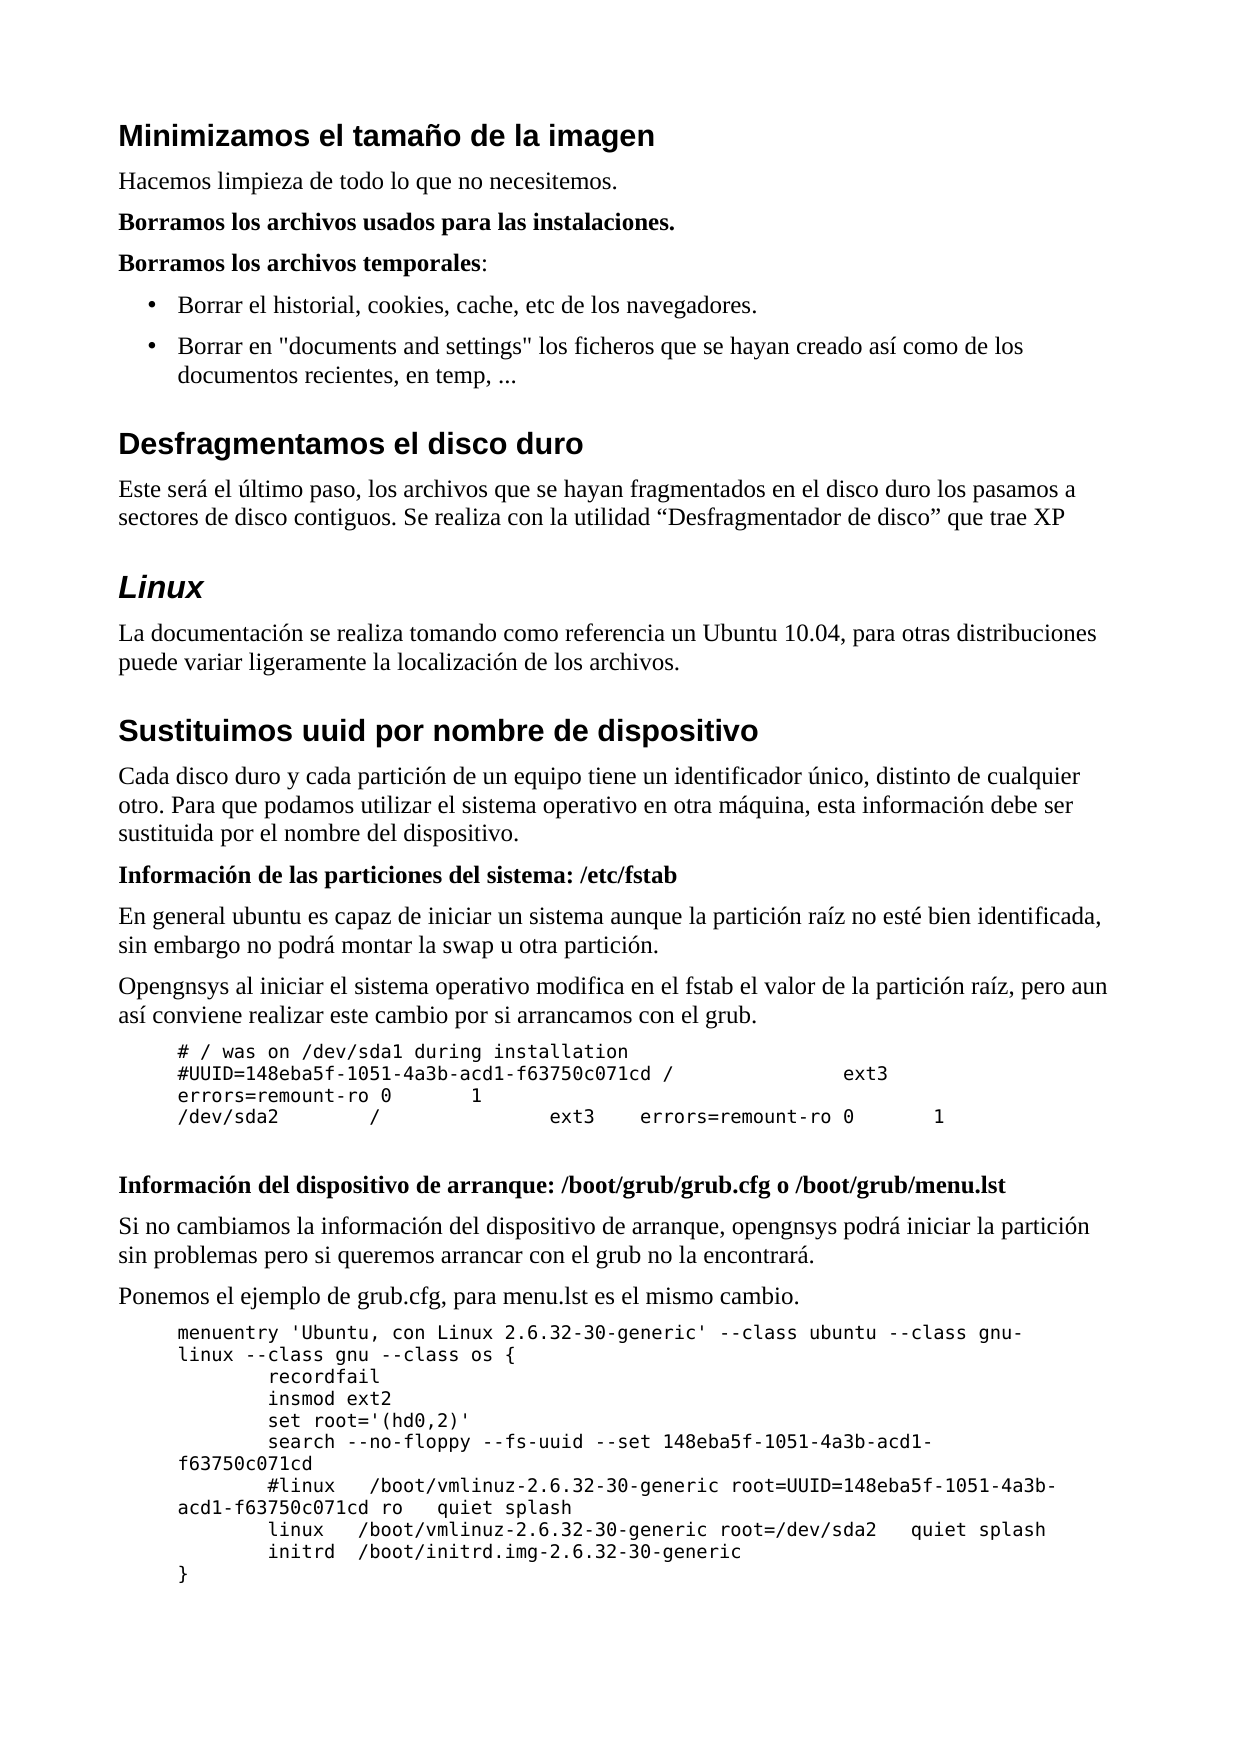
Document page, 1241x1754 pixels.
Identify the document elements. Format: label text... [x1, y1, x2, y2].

text Información del dispositivo de arranque: /boot/grub/grub.cfg o /boot/grub/menu.lst [118, 1170, 1122, 1198]
text menuentry 'Ubuntu, con Linux 2.6.32-30-generic' --class ubuntu --class gnu-linux --class gnu --class os { recordfail insmod ext2 set root='(hd0,2)' search --no-floppy --fs-uuid --set 148eba5f-1051-4a3b-acd1-f63750c071cd #linux /boot/vmlinuz-2.6.32-30-generic root=UUID=148eba5f-1051-4a3b-acd1-f63750c071cd ro quiet splash linux /boot/vmlinuz-2.6.32-30-generic root=/dev/sda2 quiet splash initrd /boot/initrd.img-2.6.32-30-generic } [177, 1322, 1063, 1585]
subtitle Sustituimos uuid por nombre de dispositivo [118, 713, 1122, 748]
subtitle Desfragmentamos el disco duro [118, 426, 1122, 461]
text En general ubuntu es capaz de iniciar un sistema aunque la partición raíz no esté bien identificada, sin embargo no podrá montar la swap u otra partición. [118, 901, 1122, 958]
text Borramos los archivos temporales: [118, 248, 1122, 277]
list Borrar el historial, cookies, cache, etc de los navegadores. [148, 290, 1122, 318]
text Opengnsys al iniciar el sistema operativo modifica en el fstab el valor de la partición raíz, pero aun así conviene realizar este cambio por si arrancamos con el grub. [118, 971, 1122, 1028]
text Borramos los archivos usados para las instalaciones. [118, 207, 1122, 236]
text # / was on /dev/sda1 during installation #UUID=148eba5f-1051-4a3b-acd1-f63750c071cd / ext3 errors=remount-ro 0 1 /dev/sda2 / ext3 errors=remount-ro 0 1 [177, 1041, 1063, 1128]
subtitle Linux [118, 569, 1122, 606]
subtitle Minimizamos el tamaño de la imagen [118, 118, 1122, 153]
text Este será el último paso, los archivos que se hayan fragmentados en el disco duro los pasamos a sectores de disco contiguos. Se realiza con la utilidad “Desfragmentador de disco” que trae XP [118, 474, 1122, 531]
text Cada disco duro y cada partición de un equipo tiene un identificador único, distinto de cualquier otro. Para que podamos utilizar el sistema operativo en otra máquina, esta información debe ser sustituida por el nombre del dispositivo. [118, 761, 1122, 847]
text Si no cambiamos la información del dispositivo de arranque, opengnsys podrá iniciar la partición sin problemas pero si queremos arrancar con el grub no la encontrará. [118, 1211, 1122, 1268]
text Información de las particiones del sistema: /etc/fstab [118, 860, 1122, 888]
text Ponemos el ejemplo de grub.cfg, para menu.lst es el mismo cambio. [118, 1281, 1122, 1310]
list Borrar en "documents and settings" los ficheros que se hayan creado así como de los documentos recientes, en temp, ... [148, 331, 1122, 388]
text La documentación se realiza tomando como referencia un Ubuntu 10.04, para otras distribuciones puede variar ligeramente la localización de los archivos. [118, 618, 1122, 676]
text Hacemos limpieza de todo lo que no necesitemos. [118, 166, 1122, 195]
